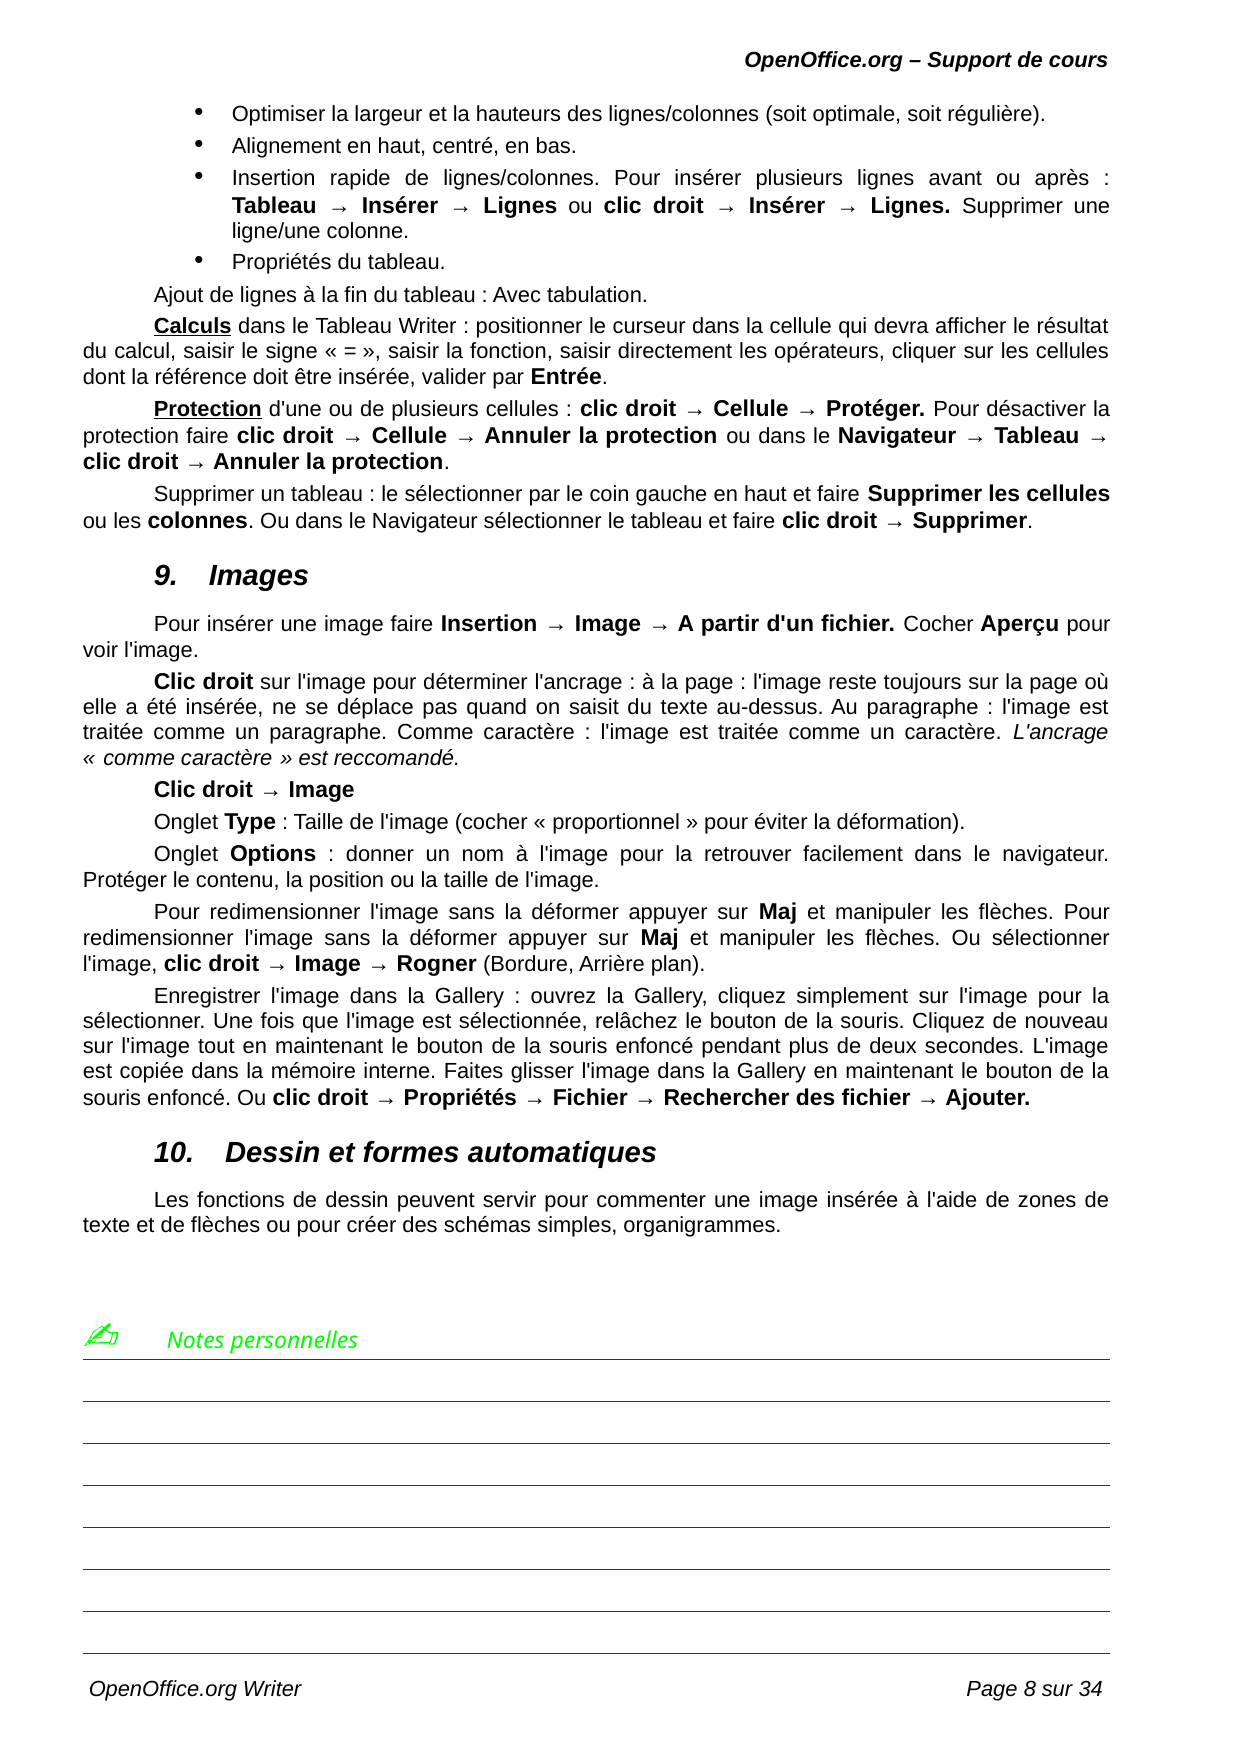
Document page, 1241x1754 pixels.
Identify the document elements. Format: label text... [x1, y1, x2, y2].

text Les fonctions de dessin peuvent servir pour commenter une image insérée à l'aide de zones de texte et de flèches ou pour créer des schémas simples, organigrammes. [83, 1187, 1110, 1237]
text Onglet Options : donner un nom à l'image pour la retrouver facilement dans le navigateur. Protéger le contenu, la position ou la taille de l'image. [83, 840, 1110, 892]
text Clic droit sur l'image pour déterminer l'ancrage : à la page : l'image reste toujours sur la page où elle a été insérée, ne se déplace pas quand on saisit du texte au-dessus. Au paragraphe : l'image est traitée comme un paragraphe. Comme caractère : l'image est traitée comme un caractère. L'ancrage « comme caractère » est reccomandé. [83, 668, 1110, 769]
text Clic droit → Image [83, 776, 1110, 802]
list Optimiser la largeur et la hauteurs des lignes/colonnes (soit optimale, soit régulière). [194, 100, 1110, 127]
text Pour insérer une image faire Insertion → Image → A partir d'un fichier. Cocher Aperçu pour voir l'image. [83, 610, 1110, 662]
list Alignement en haut, centré, en bas. [194, 133, 1110, 159]
text Pour redimensionner l'image sans la déformer appuyer sur Maj et manipuler les flèches. Pour redimensionner l'image sans la déformer appuyer sur Maj et manipuler les flèches. Ou sélectionner l'image, clic droit → Image → Rogner (Bordure, Arrière plan). [83, 898, 1110, 977]
subtitle Images [83, 558, 1110, 592]
list Propriétés du tableau. [194, 249, 1110, 276]
text Ajout de lignes à la fin du tableau : Avec tabulation. [83, 282, 1110, 307]
list Insertion rapide de lignes/colonnes. Pour insérer plusieurs lignes avant ou après : Tableau → Insérer → Lignes ou clic droit → Insérer → Lignes. Supprimer une ligne/une colonne. [194, 165, 1110, 243]
text Calculs dans le Tableau Writer : positionner le curseur dans la cellule qui devra afficher le résultat du calcul, saisir le signe « = », saisir la fonction, saisir directement les opérateurs, cliquer sur les cellules dont la référence doit être insérée, valider par Entrée. [83, 313, 1110, 389]
text Protection d'une ou de plusieurs cellules : clic droit → Cellule → Protéger. Pour désactiver la protection faire clic droit → Cellule → Annuler la protection ou dans le Navigateur → Tableau → clic droit → Annuler la protection. [83, 395, 1110, 474]
text Enregistrer l'image dans la Gallery : ouvrez la Gallery, cliquez simplement sur l'image pour la sélectionner. Une fois que l'image est sélectionnée, relâchez le bouton de la souris. Cliquez de nouveau sur l'image tout en maintenant le bouton de la souris enfoncé pendant plus de deux secondes. L'image est copiée dans la mémoire interne. Faites glisser l'image dans la Gallery en maintenant le bouton de la souris enfoncé. Ou clic droit → Propriétés → Fichier → Rechercher des fichier → Ajouter. [83, 983, 1110, 1110]
text Supprimer un tableau : le sélectionner par le coin gauche en haut et faire Supprimer les cellules ou les colonnes. Ou dans le Navigateur sélectionner le tableau et faire clic droit → Supprimer. [83, 480, 1110, 533]
text Onglet Type : Taille de l'image (cocher « proportionnel » pour éviter la déformation). [83, 808, 1110, 834]
subtitle Dessin et formes automatiques [83, 1135, 1110, 1168]
